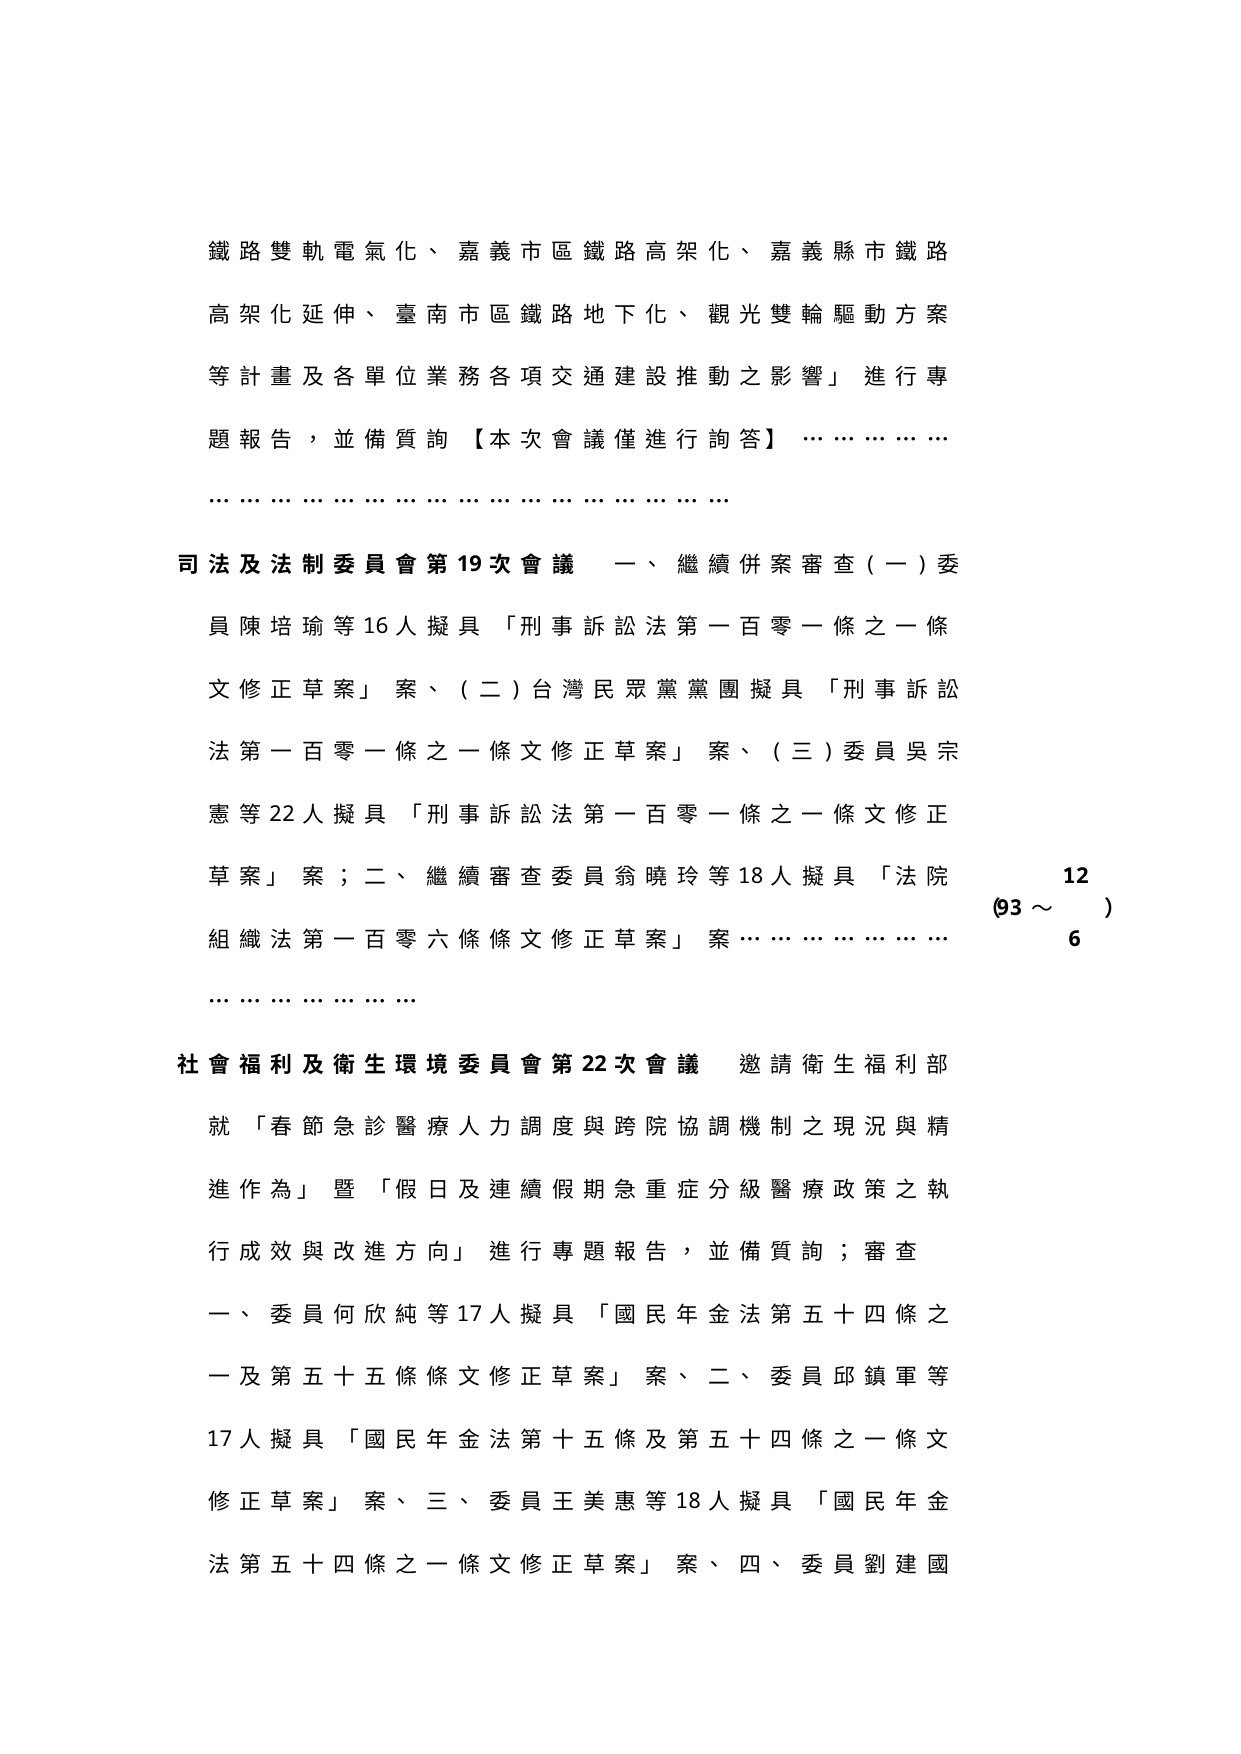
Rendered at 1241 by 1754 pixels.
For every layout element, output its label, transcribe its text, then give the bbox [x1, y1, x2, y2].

table_cell （ [967, 219, 986, 531]
table_cell 31 [986, 219, 1023, 531]
table_cell ） [1091, 219, 1108, 531]
table_cell ～ [1023, 531, 1053, 1031]
table_cell 鐵路雙軌電氣化、嘉義市區鐵路高架化、嘉義縣市鐵路高架化延伸、臺南市區鐵路地下化、觀光雙輪驅動方案等計畫及各單位業務各項交通建設推動之影響」進行專題報告，並備質詢【本次會議僅進行詢答】………………………………………………………… [150, 219, 967, 531]
table_cell [1023, 219, 1053, 531]
table_cell （ [967, 531, 986, 1031]
table_cell （ [967, 1031, 986, 1594]
table_cell [1053, 219, 1091, 531]
table_cell 127 [986, 1031, 1023, 1594]
table_cell 社會福利及衛生環境委員會第22次會議 邀請衛生福利部就「春節急診醫療人力調度與跨院協調機制之現況與精進作為」暨「假日及連續假期急重症分級醫療政策之執行成效與改進方向」進行專題報告，並備質詢；審查一、委員何欣純等17人擬具「國民年金法第五十四條之一及第五十五條條文修正草案」案、二、委員邱鎮軍等17人擬具「國民年金法第十五條及第五十四條之一條文修正草案」案、三、委員王美惠等18人擬具「國民年金法第五十四條之一條文修正草案」案、四、委員劉建國 [150, 1031, 967, 1594]
table_cell 93 [986, 531, 1023, 1031]
table_cell ） [1091, 1031, 1108, 1594]
table_cell [1023, 1031, 1053, 1594]
table_cell [1053, 1031, 1091, 1594]
table_cell 126 [1053, 531, 1091, 1031]
table_cell ） [1091, 531, 1108, 1031]
table_cell 司法及法制委員會第19次會議 一、繼續併案審查(一)委員陳培瑜等16人擬具「刑事訴訟法第一百零一條之一條文修正草案」案、(二)台灣民眾黨黨團擬具「刑事訴訟法第一百零一條之一條文修正草案」案、(三)委員吳宗憲等22人擬具「刑事訴訟法第一百零一條之一條文修正草案」案；二、繼續審查委員翁曉玲等18人擬具「法院組織法第一百零六條條文修正草案」案…………………………………… [150, 531, 967, 1031]
